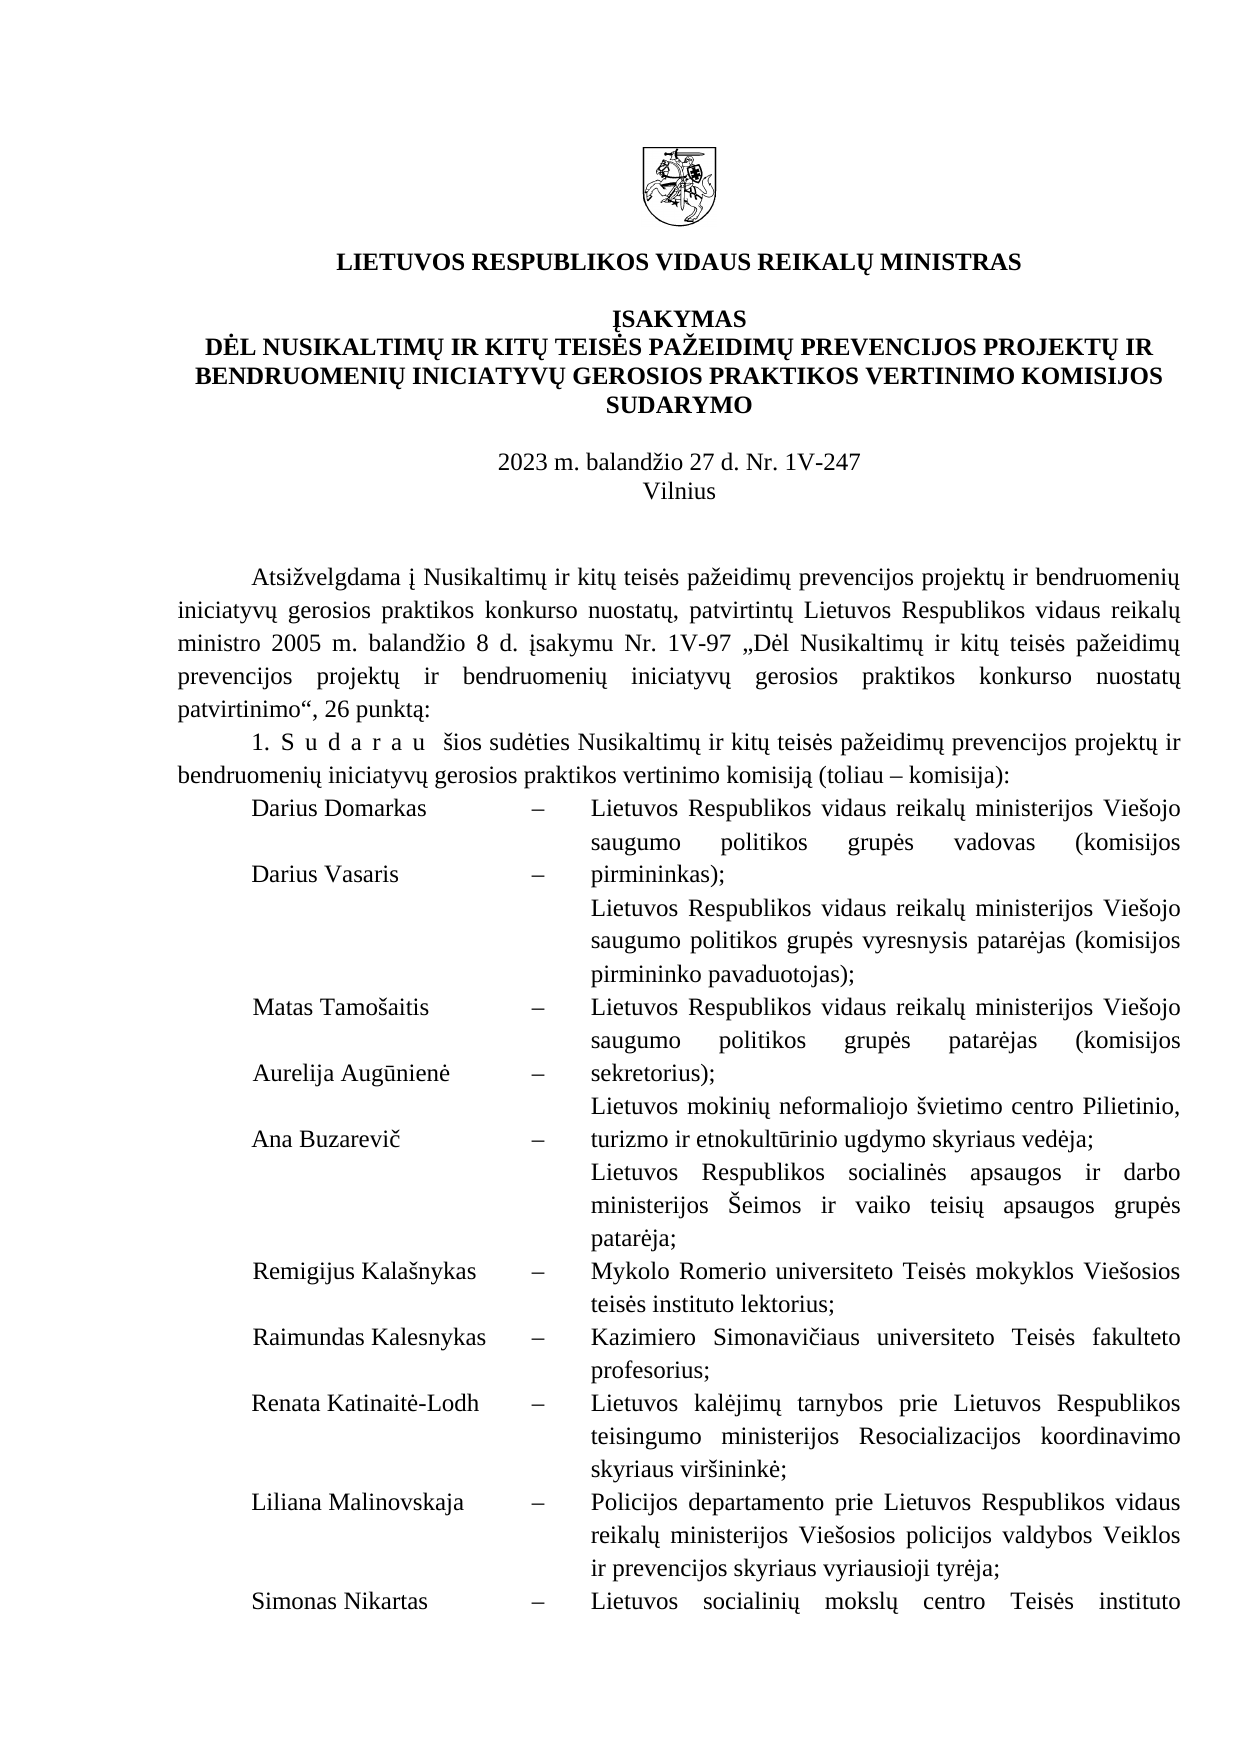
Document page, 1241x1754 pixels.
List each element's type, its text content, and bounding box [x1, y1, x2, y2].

table_cell Mykolo Romerio universiteto Teisės mokyklos Viešosios teisės instituto lektorius; Kazimiero Simonavičiaus universiteto Teisės fakulteto profesorius; Lietuvos kalėjimų tarnybos prie Lietuvos Respublikos teisingumo ministerijos Resocializacijos koordinavimo skyriaus viršininkė; Policijos departamento prie Lietuvos Respublikos vidaus reikalų ministerijos Viešosios policijos valdybos Veiklos ir prevencijos skyriaus vyriausioji tyrėja; Lietuvos socialinių mokslų centro Teisės instituto [591, 1256, 1181, 1619]
table_cell Matas Tamošaitis Aurelija Augūnienė Ana Buzarevič [177, 992, 532, 1256]
table_cell Lietuvos Respublikos vidaus reikalų ministerijos Viešojo saugumo politikos grupės patarėjas (komisijos sekretorius); Lietuvos mokinių neformaliojo švietimo centro Pilietinio, turizmo ir etnokultūrinio ugdymo skyriaus vedėja; Lietuvos Respublikos socialinės apsaugos ir darbo ministerijos Šeimos ir vaiko teisių apsaugos grupės patarėja; [591, 992, 1181, 1256]
table_cell – – – [532, 992, 591, 1256]
table_cell – – – – – [532, 1256, 591, 1619]
text Atsižvelgdama į Nusikaltimų ir kitų teisės pažeidimų prevencijos projektų ir bendruomenių iniciatyvų gerosios praktikos konkurso nuostatų, patvirtintų Lietuvos Respublikos vidaus reikalų ministro 2005 m. balandžio 8 d. įsakymu Nr. 1V-97 „Dėl Nusikaltimų ir kitų teisės pažeidimų prevencijos projektų ir bendruomenių iniciatyvų gerosios praktikos konkurso nuostatų patvirtinimo“, 26 punktą: [177, 562, 1181, 723]
table_header – – [532, 794, 591, 992]
table_header Darius Domarkas Darius Vasaris [177, 794, 532, 992]
text ĮSAKYMAS [177, 304, 1181, 332]
table_cell Remigijus Kalašnykas Raimundas Kalesnykas Renata Katinaitė-Lodh Liliana Malinovskaja Simonas Nikartas [177, 1256, 532, 1619]
text 2023 m. balandžio 27 d. Nr. 1V-247 [177, 447, 1181, 476]
table_header Lietuvos Respublikos vidaus reikalų ministerijos Viešojo saugumo politikos grupės vadovas (komisijos pirmininkas); Lietuvos Respublikos vidaus reikalų ministerijos Viešojo saugumo politikos grupės vyresnysis patarėjas (komisijos pirmininko pavaduotojas); [591, 794, 1181, 992]
text DĖL NUSIKALTIMŲ IR KITŲ TEISĖS PAŽEIDIMŲ PREVENCIJOS PROJEKTŲ IR BENDRUOMENIŲ INICIATYVŲ GEROSIOS PRAKTIKOS VERTINIMO KOMISIJOS SUDARYMO [177, 332, 1181, 419]
text 1. Sudarau šios sudėties Nusikaltimų ir kitų teisės pažeidimų prevencijos projektų ir bendruomenių iniciatyvų gerosios praktikos vertinimo komisiją (toliau – komisija): [177, 727, 1181, 789]
text Vilnius [177, 476, 1181, 505]
text LIETUVOS RESPUBLIKOS VIDAUS REIKALŲ MINISTRAS [177, 247, 1181, 276]
